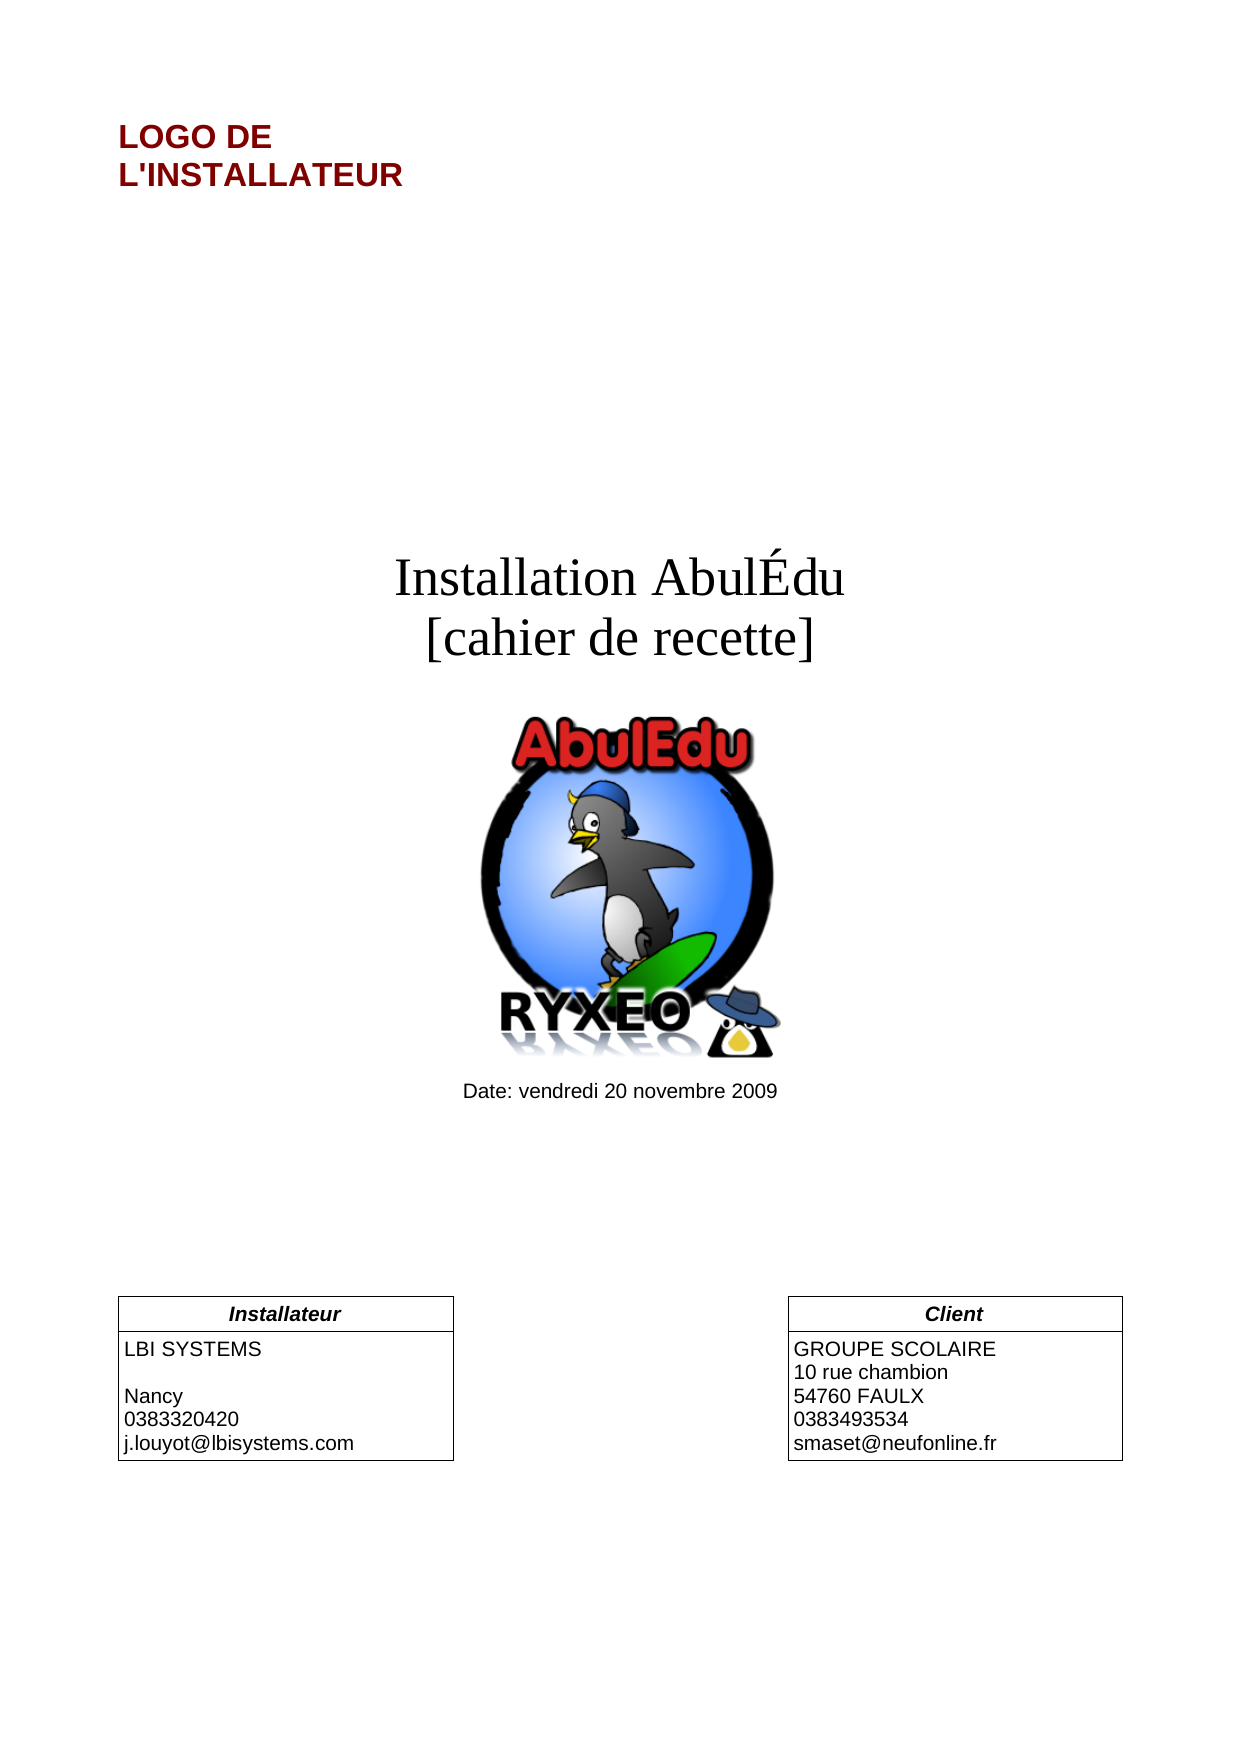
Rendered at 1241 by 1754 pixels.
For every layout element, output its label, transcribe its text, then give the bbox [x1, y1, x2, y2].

table_cell GROUPE SCOLAIRE 10 rue chambion 54760 FAULX 0383493534 smaset@neufonline.fr [789, 1332, 1122, 1460]
subtitle Installation AbulÉdu [cahier de recette] [118, 547, 1122, 666]
table_cell [454, 1331, 787, 1461]
picture [463, 699, 800, 1071]
text LOGO DE [118, 118, 1122, 156]
table_header Installateur [119, 1297, 453, 1331]
table_cell LBI SYSTEMS Nancy 0383320420 j.louyot@lbisystems.com [119, 1332, 453, 1460]
text L'INSTALLATEUR [118, 156, 1122, 193]
table_header Client [789, 1297, 1122, 1331]
table_header [454, 1296, 787, 1331]
text Date: vendredi 20 novembre 2009 [118, 1080, 1122, 1103]
